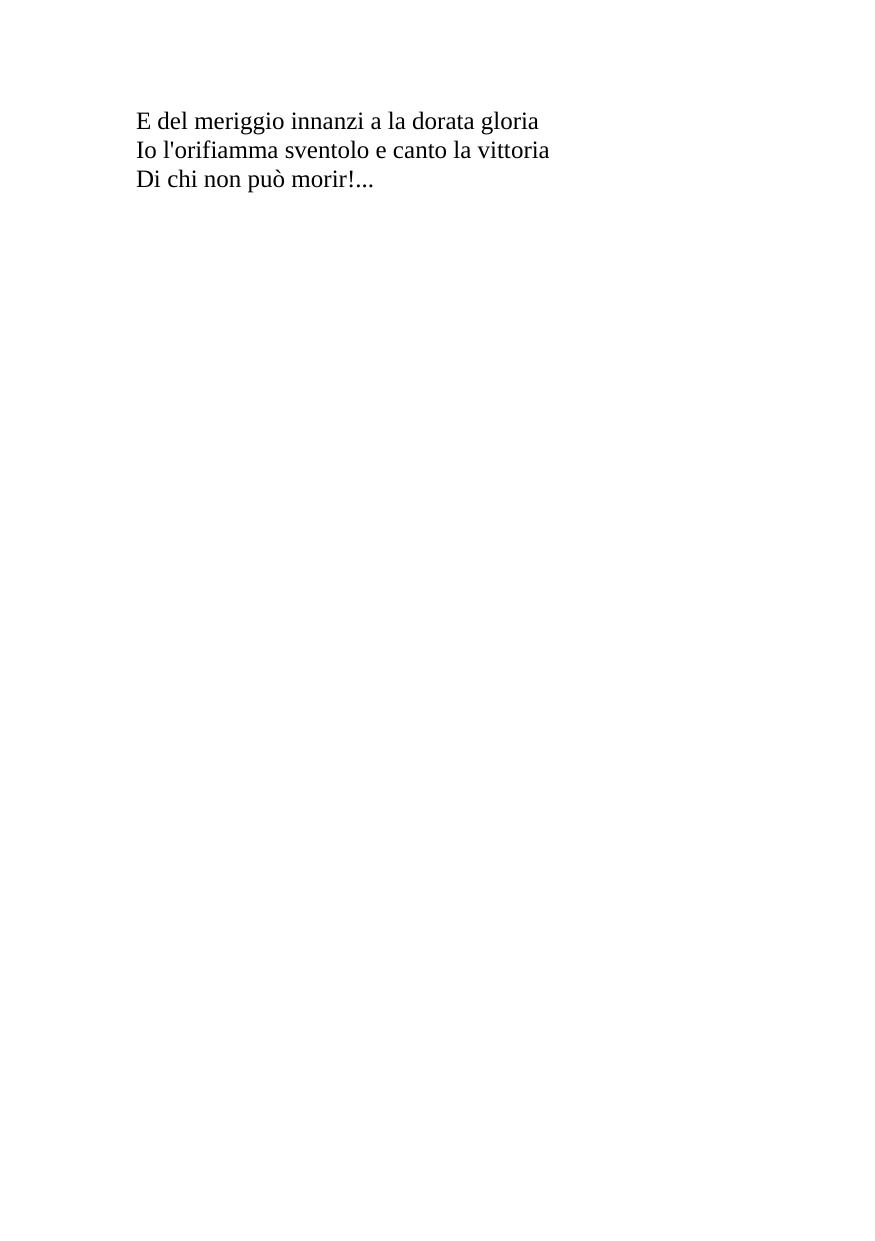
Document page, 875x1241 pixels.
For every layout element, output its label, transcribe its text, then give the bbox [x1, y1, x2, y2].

text E del meriggio innanzi a la dorata gloria [106, 106, 768, 135]
text Di chi non può morir!... [106, 164, 768, 192]
text Io l'orifiamma sventolo e canto la vittoria [106, 135, 768, 164]
